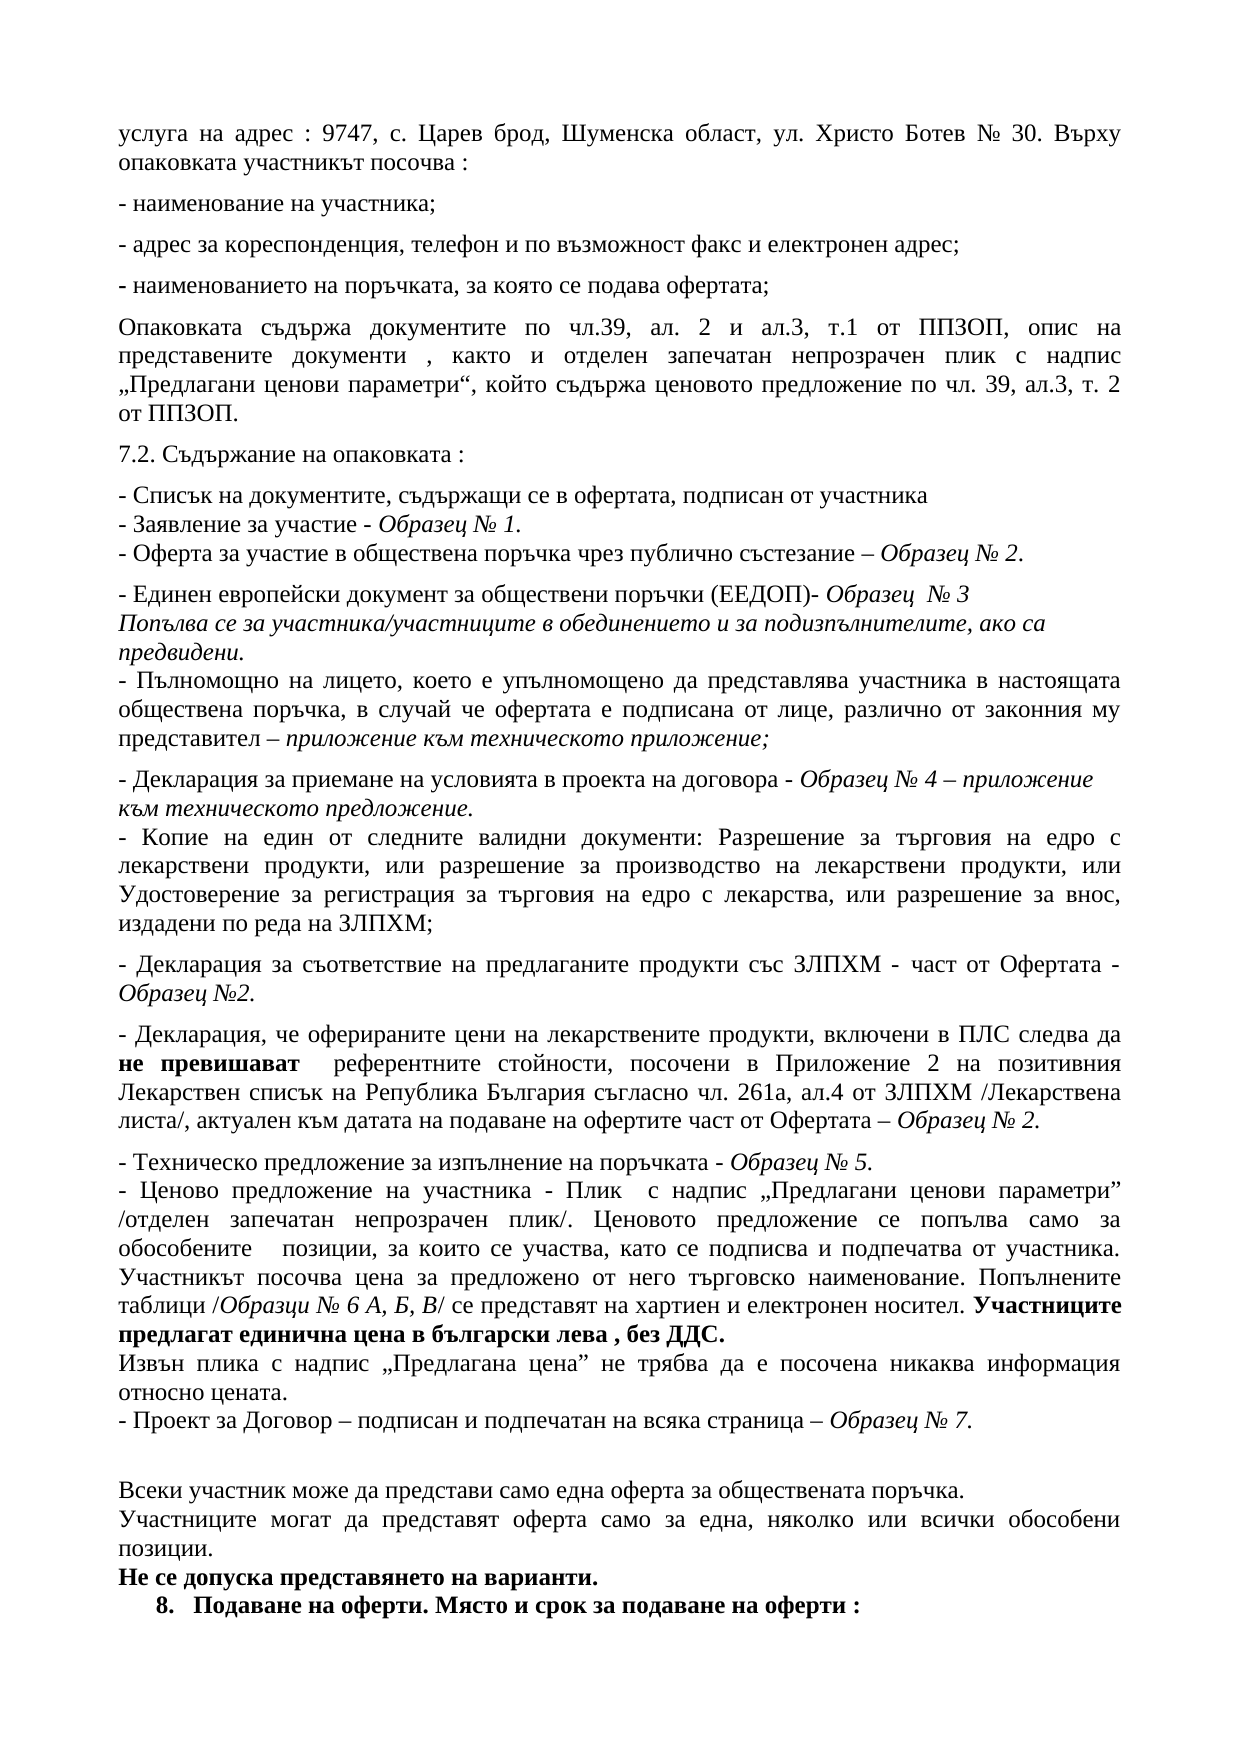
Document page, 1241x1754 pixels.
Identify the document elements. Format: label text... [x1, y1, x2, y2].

list Попълва се за участника/участниците в обединението и за подизпълнителите, ако са предвидени. [118, 608, 1122, 666]
list - Ценово предложение на участника - Плик с надпис „Предлагани ценови параметри” /отделен запечатан непрозрачен плик/. Ценовото предложение се попълва само за обособените позиции, за които се участва, като се подписва и подпечатва от участника. Участникът посочва цена за предложено от него търговско наименование. Попълнените таблици /Образци № 6 А, Б, В/ се представят на хартиен и електронен носител. Участниците предлагат единична цена в български лева , без ДДС. [118, 1176, 1122, 1348]
text Опаковката съдържа документите по чл.39, ал. 2 и ал.3, т.1 от ППЗОП, опис на представените документи , както и отделен запечатан непрозрачен плик с надпис „Предлагани ценови параметри“, който съдържа ценовото предложение по чл. 39, ал.3, т. 2 от ППЗОП. [118, 312, 1122, 427]
text - Копие на един от следните валидни документи: Разрешение за търговия на едро с лекарствени продукти, или разрешение за производство на лекарствени продукти, или Удостоверение за регистрация за търговия на едро с лекарства, или разрешение за внос, издадени по реда на ЗЛПХМ; [118, 822, 1122, 937]
text Участниците могат да представят оферта само за една, няколко или всички обособени позиции. [118, 1504, 1122, 1562]
text 7.2. Съдържание на опаковката : [118, 439, 1122, 468]
list Извън плика с надпис „Предлагана цена” не трябва да е посочена никаква информация относно цената. [118, 1348, 1122, 1406]
text услуга на адрес : 9747, с. Царев брод, Шуменска област, ул. Христо Ботев № 30. Върху опаковката участникът посочва : [118, 118, 1122, 176]
text - Декларация, че оферираните цени на лекарствените продукти, включени в ПЛС следва да не превишават референтните стойности, посочени в Приложение 2 на позитивния Лекарствен списък на Република България съгласно чл. 261а, ал.4 от ЗЛПХМ /Лекарствена листа/, актуален към датата на подаване на офертите част от Офертата – Образец № 2. [118, 1019, 1122, 1134]
text - Оферта за участие в обществена поръчка чрез публично състезание – Образец № 2. [118, 538, 1122, 567]
list - Техническо предложение за изпълнение на поръчката - Образец № 5. [118, 1147, 1122, 1176]
text - Заявление за участие - Образец № 1. [118, 509, 1122, 538]
list - Единен европейски документ за обществени поръчки (ЕЕДОП)- Образец № 3 [118, 579, 1122, 608]
text - Списък на документите, съдържащи се в офертата, подписан от участника [118, 481, 1122, 509]
list Подаване на оферти. Място и срок за подаване на оферти : [156, 1591, 1122, 1619]
list - Проект за Договор – подписан и подпечатан на всяка страница – Образец № 7. [118, 1406, 1122, 1434]
text - наименованието на поръчката, за която се подава офертата; [118, 271, 1122, 299]
text - адрес за кореспонденция, телефон и по възможност факс и електронен адрес; [118, 229, 1122, 258]
text Всеки участник може да представи само една оферта за обществената поръчка. [118, 1476, 1122, 1504]
text - Пълномощно на лицето, което е упълномощено да представлява участника в настоящата обществена поръчка, в случай че офертата е подписана от лице, различно от законния му представител – приложение към техническото приложение; [118, 666, 1122, 752]
text - Декларация за съответствие на предлаганите продукти със ЗЛПХМ - част от Офертата - Образец №2. [118, 949, 1122, 1007]
text - наименование на участника; [118, 188, 1122, 217]
list - Декларация за приемане на условията в проекта на договора - Образец № 4 – приложение към техническото предложение. [118, 764, 1122, 822]
text Не се допуска представянето на варианти. [118, 1562, 1122, 1591]
